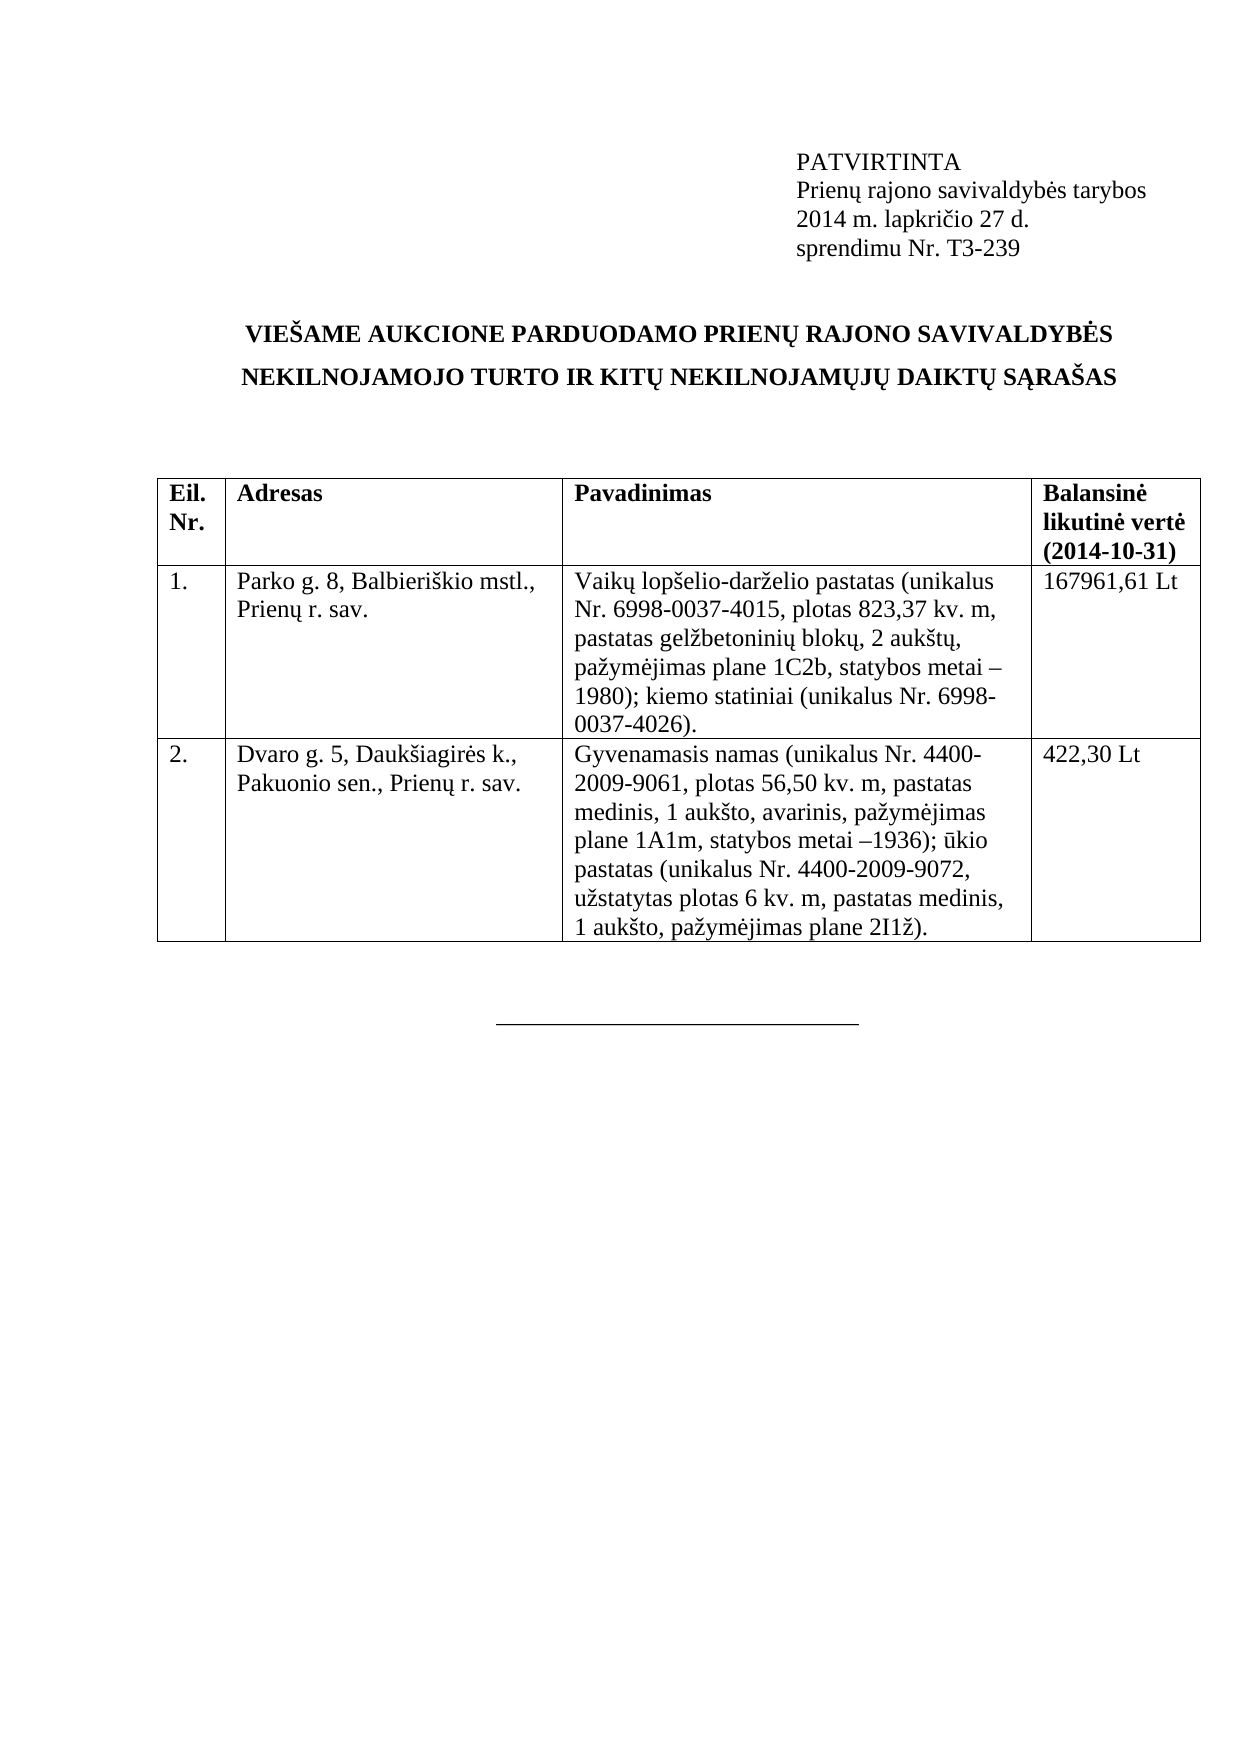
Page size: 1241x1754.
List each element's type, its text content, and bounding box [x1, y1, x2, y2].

table_cell Vaikų lopšelio-darželio pastatas (unikalus Nr. 6998-0037-4015, plotas 823,37 kv. m, pastatas gelžbetoninių blokų, 2 aukštų, pažymėjimas plane 1C2b, statybos metai –1980); kiemo statiniai (unikalus Nr. 6998-0037-4026). [563, 566, 1031, 738]
table_cell Gyvenamasis namas (unikalus Nr. 4400-2009-9061, plotas 56,50 kv. m, pastatas medinis, 1 aukšto, avarinis, pažymėjimas plane 1A1m, statybos metai –1936); ūkio pastatas (unikalus Nr. 4400-2009-9072, užstatytas plotas 6 kv. m, pastatas medinis, 1 aukšto, pažymėjimas plane 2I1ž). [563, 739, 1031, 941]
text 2014 m. lapkričio 27 d. [177, 204, 1181, 233]
table_cell 2. [158, 739, 225, 941]
table_header Pavadinimas [563, 479, 1031, 565]
table_cell 1. [158, 566, 225, 738]
text Prienų rajono savivaldybės tarybos [177, 176, 1181, 204]
text VIEŠAME AUKCIONE PARDUODAMO PRIENŲ RAJONO SAVIVALDYBĖS NEKILNOJAMOJO TURTO IR KITŲ NEKILNOJAMŲJŲ DAIKTŲ SĄRAŠAS [177, 319, 1181, 391]
table_header Adresas [226, 479, 562, 565]
table_header Eil. Nr. [158, 479, 225, 565]
text PATVIRTINTA [177, 147, 1181, 176]
table_cell 422,30 Lt [1032, 739, 1200, 941]
text sprendimu Nr. T3-239 [177, 233, 1181, 262]
text _____________________________ [177, 999, 1181, 1028]
table_cell Parko g. 8, Balbieriškio mstl., Prienų r. sav. [226, 566, 562, 738]
table_cell Dvaro g. 5, Daukšiagirės k., Pakuonio sen., Prienų r. sav. [226, 739, 562, 941]
table_header Balansinė likutinė vertė (2014-10-31) [1032, 479, 1200, 565]
table_cell 167961,61 Lt [1032, 566, 1200, 738]
